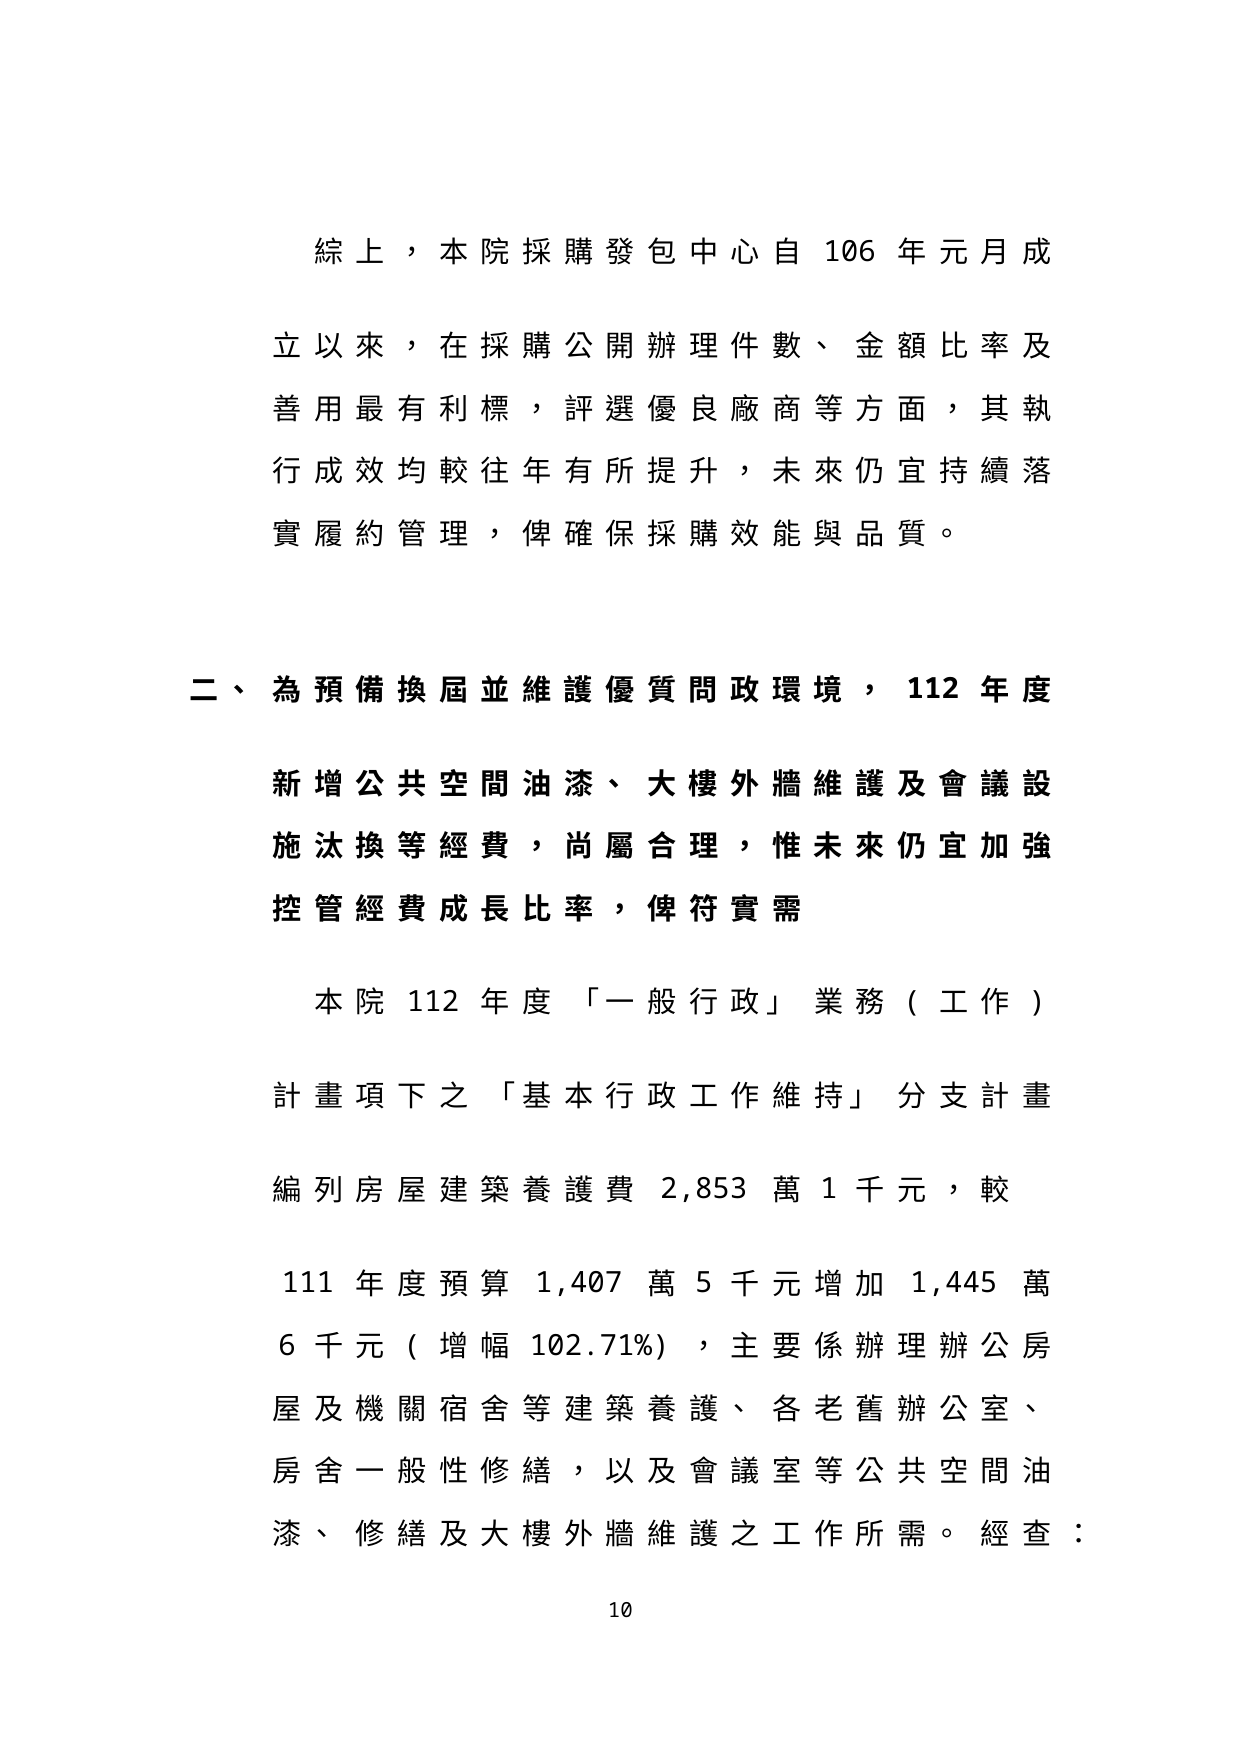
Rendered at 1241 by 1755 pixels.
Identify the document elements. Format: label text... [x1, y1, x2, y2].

text 本院112年度「一般行政」業務(工作)計畫項下之「基本行政工作維持」分支計畫編列房屋建築養護費2,853萬1千元，較111年度預算1,407萬5千元增加1,445萬6千元(增幅102.71%)，主要係辦理辦公房屋及機關宿舍等建築養護、各老舊辦公室、房舍一般性修繕，以及會議室等公共空間油漆、修繕及大樓外牆維護之工作所需。經查： [242, 927, 1058, 1552]
text 二、為預備換屆並維護優質問政環境，112年度新增公共空間油漆、大樓外牆維護及會議設施汰換等經費，尚屬合理，惟未來仍宜加強控管經費成長比率，俾符實需 [183, 615, 1058, 927]
text 綜上，本院採購發包中心自106年元月成立以來，在採購公開辦理件數、金額比率及善用最有利標，評選優良廠商等方面，其執行成效均較往年有所提升，未來仍宜持續落實履約管理，俾確保採購效能與品質。 [242, 177, 1058, 552]
